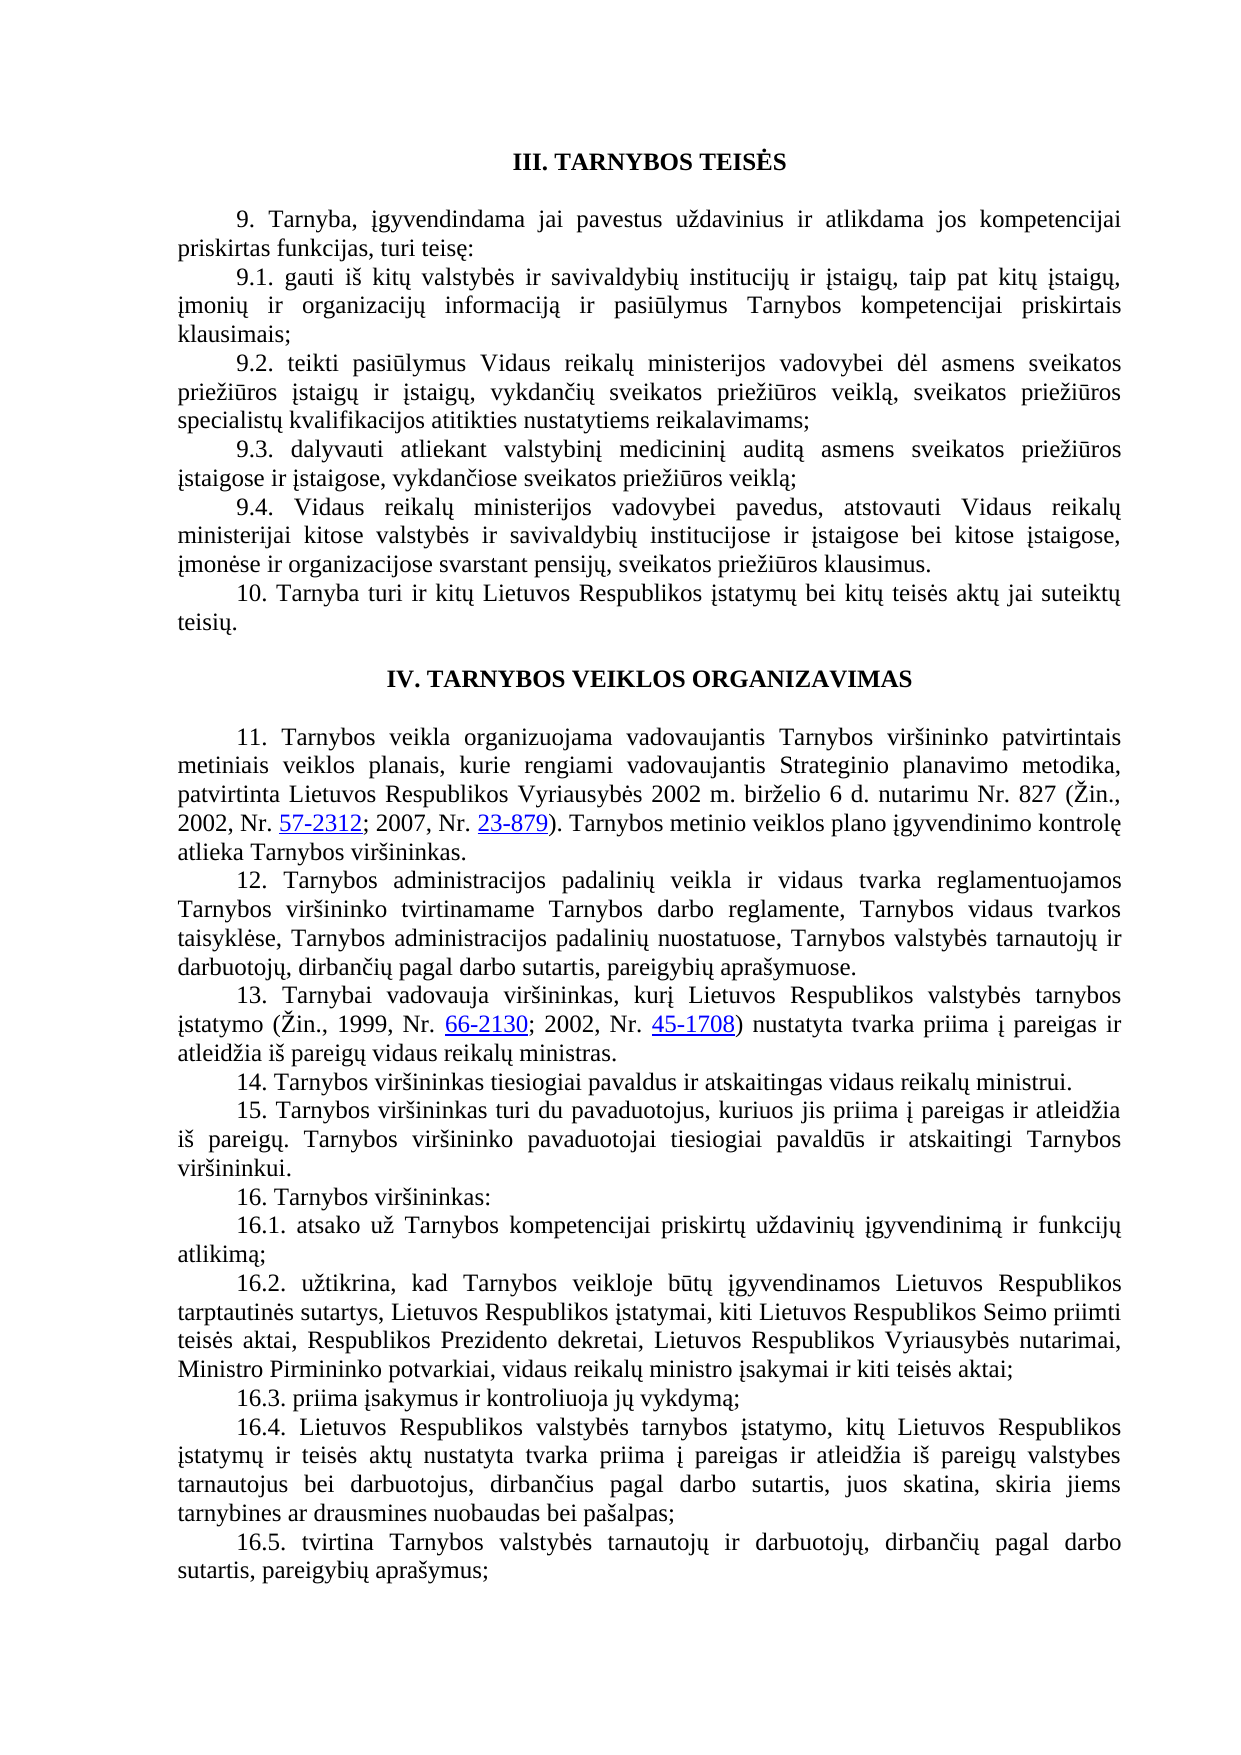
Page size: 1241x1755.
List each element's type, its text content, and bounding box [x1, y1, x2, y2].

text 9.4. Vidaus reikalų ministerijos vadovybei pavedus, atstovauti Vidaus reikalų ministerijai kitose valstybės ir savivaldybių institucijose ir įstaigose bei kitose įstaigose, įmonėse ir organizacijose svarstant pensijų, sveikatos priežiūros klausimus. [177, 492, 1122, 578]
text 10. Tarnyba turi ir kitų Lietuvos Respublikos įstatymų bei kitų teisės aktų jai suteiktų teisių. [177, 578, 1122, 636]
text 14. Tarnybos viršininkas tiesiogiai pavaldus ir atskaitingas vidaus reikalų ministrui. [177, 1067, 1122, 1096]
text 16.2. užtikrina, kad Tarnybos veikloje būtų įgyvendinamos Lietuvos Respublikos tarptautinės sutartys, Lietuvos Respublikos įstatymai, kiti Lietuvos Respublikos Seimo priimti teisės aktai, Respublikos Prezidento dekretai, Lietuvos Respublikos Vyriausybės nutarimai, Ministro Pirmininko potvarkiai, vidaus reikalų ministro įsakymai ir kiti teisės aktai; [177, 1268, 1122, 1383]
text 9. Tarnyba, įgyvendindama jai pavestus uždavinius ir atlikdama jos kompetencijai priskirtas funkcijas, turi teisę: [177, 204, 1122, 262]
text 15. Tarnybos viršininkas turi du pavaduotojus, kuriuos jis priima į pareigas ir atleidžia iš pareigų. Tarnybos viršininko pavaduotojai tiesiogiai pavaldūs ir atskaitingi Tarnybos viršininkui. [177, 1096, 1122, 1182]
text 16.1. atsako už Tarnybos kompetencijai priskirtų uždavinių įgyvendinimą ir funkcijų atlikimą; [177, 1211, 1122, 1268]
text 16.5. tvirtina Tarnybos valstybės tarnautojų ir darbuotojų, dirbančių pagal darbo sutartis, pareigybių aprašymus; [177, 1527, 1122, 1584]
text III. TARNYBOS TEISĖS [177, 147, 1122, 176]
text IV. TARNYBOS VEIKLOS ORGANIZAVIMAS [177, 664, 1122, 693]
text 9.2. teikti pasiūlymus Vidaus reikalų ministerijos vadovybei dėl asmens sveikatos priežiūros įstaigų ir įstaigų, vykdančių sveikatos priežiūros veiklą, sveikatos priežiūros specialistų kvalifikacijos atitikties nustatytiems reikalavimams; [177, 348, 1122, 434]
text 16.3. priima įsakymus ir kontroliuoja jų vykdymą; [177, 1383, 1122, 1412]
text 11. Tarnybos veikla organizuojama vadovaujantis Tarnybos viršininko patvirtintais metiniais veiklos planais, kurie rengiami vadovaujantis Strateginio planavimo metodika, patvirtinta Lietuvos Respublikos Vyriausybės 2002 m. birželio 6 d. nutarimu Nr. 827 (Žin., 2002, Nr. 57-2312; 2007, Nr. 23-879). Tarnybos metinio veiklos plano įgyvendinimo kontrolę atlieka Tarnybos viršininkas. [177, 722, 1122, 866]
text 13. Tarnybai vadovauja viršininkas, kurį Lietuvos Respublikos valstybės tarnybos įstatymo (Žin., 1999, Nr. 66-2130; 2002, Nr. 45-1708) nustatyta tvarka priima į pareigas ir atleidžia iš pareigų vidaus reikalų ministras. [177, 981, 1122, 1067]
text 16. Tarnybos viršininkas: [177, 1182, 1122, 1211]
text 16.4. Lietuvos Respublikos valstybės tarnybos įstatymo, kitų Lietuvos Respublikos įstatymų ir teisės aktų nustatyta tvarka priima į pareigas ir atleidžia iš pareigų valstybes tarnautojus bei darbuotojus, dirbančius pagal darbo sutartis, juos skatina, skiria jiems tarnybines ar drausmines nuobaudas bei pašalpas; [177, 1412, 1122, 1527]
text 9.1. gauti iš kitų valstybės ir savivaldybių institucijų ir įstaigų, taip pat kitų įstaigų, įmonių ir organizacijų informaciją ir pasiūlymus Tarnybos kompetencijai priskirtais klausimais; [177, 262, 1122, 348]
text 9.3. dalyvauti atliekant valstybinį medicininį auditą asmens sveikatos priežiūros įstaigose ir įstaigose, vykdančiose sveikatos priežiūros veiklą; [177, 434, 1122, 492]
text 12. Tarnybos administracijos padalinių veikla ir vidaus tvarka reglamentuojamos Tarnybos viršininko tvirtinamame Tarnybos darbo reglamente, Tarnybos vidaus tvarkos taisyklėse, Tarnybos administracijos padalinių nuostatuose, Tarnybos valstybės tarnautojų ir darbuotojų, dirbančių pagal darbo sutartis, pareigybių aprašymuose. [177, 866, 1122, 981]
